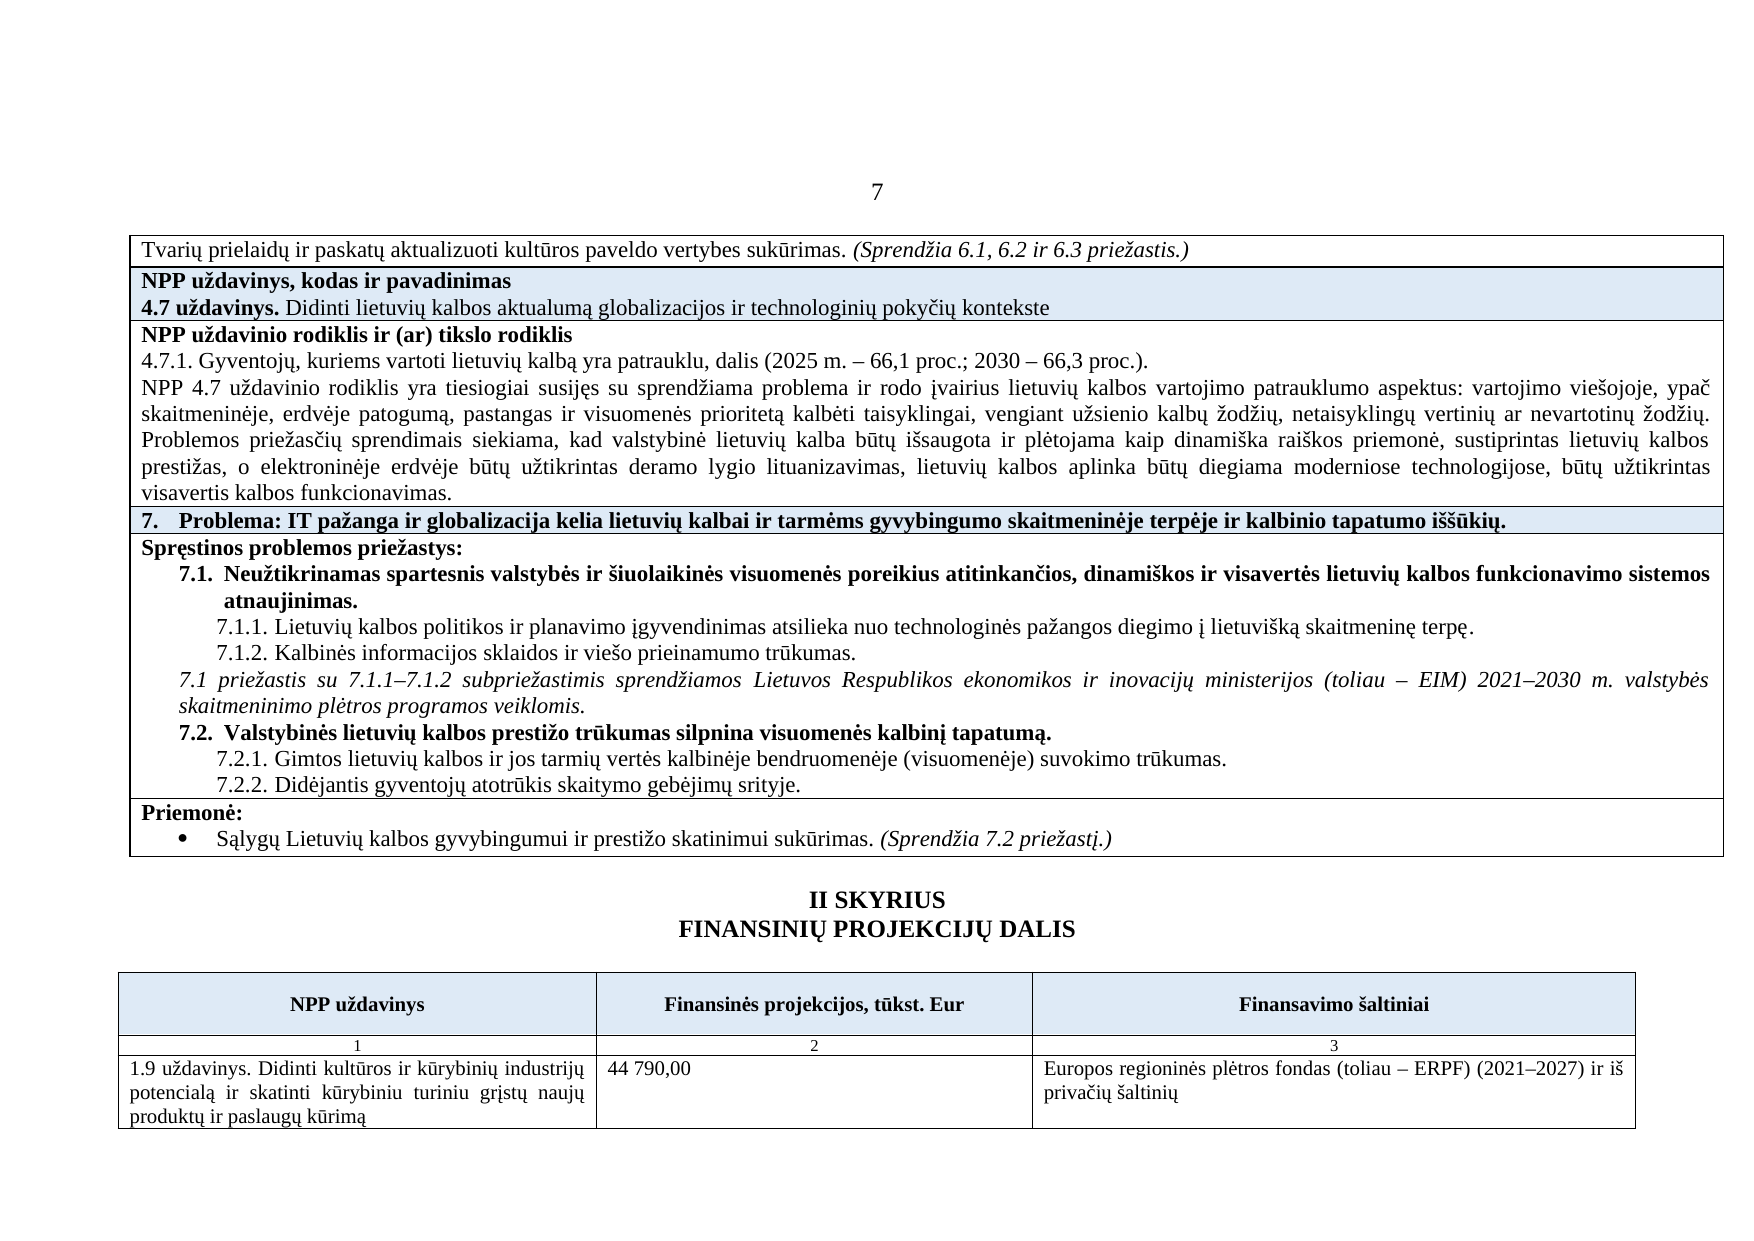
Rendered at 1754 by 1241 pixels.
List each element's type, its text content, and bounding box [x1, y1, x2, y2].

table_header Finansavimo šaltiniai [1033, 973, 1635, 1034]
table_cell 1.9 uždavinys. Didinti kultūros ir kūrybinių industrijų potencialą ir skatinti kūrybiniu turiniu grįstų naujų produktų ir paslaugų kūrimą [119, 1056, 596, 1128]
text FINANSINIŲ PROJEKCIJŲ DALIS [118, 914, 1636, 943]
text II SKYRIUS [118, 885, 1636, 914]
table_header NPP uždavinys [119, 973, 596, 1034]
table_cell 3 [1033, 1036, 1635, 1055]
table_cell Tvarių prielaidų ir paskatų aktualizuoti kultūros paveldo vertybes sukūrimas. (Sprendžia 6.1, 6.2 ir 6.3 priežastis.) [131, 236, 1723, 266]
table_cell 1 [119, 1036, 596, 1055]
table_cell Spręstinos problemos priežastys: 7.1. Neužtikrinamas spartesnis valstybės ir šiuolaikinės visuomenės poreikius atitinkančios, dinamiškos ir visavertės lietuvių kalbos funkcionavimo sistemos atnaujinimas. 7.1.1. Lietuvių kalbos politikos ir planavimo įgyvendinimas atsilieka nuo technologinės pažangos diegimo į lietuvišką skaitmeninę terpę. 7.1.2. Kalbinės informacijos sklaidos ir viešo prieinamumo trūkumas. 7.1 priežastis su 7.1.1–7.1.2 subpriežastimis sprendžiamos Lietuvos Respublikos ekonomikos ir inovacijų ministerijos (toliau – EIM) 2021–2030 m. valstybės skaitmeninimo plėtros programos veiklomis. 7.2. Valstybinės lietuvių kalbos prestižo trūkumas silpnina visuomenės kalbinį tapatumą. 7.2.1. Gimtos lietuvių kalbos ir jos tarmių vertės kalbinėje bendruomenėje (visuomenėje) suvokimo trūkumas. 7.2.2. Didėjantis gyventojų atotrūkis skaitymo gebėjimų srityje. [131, 534, 1723, 798]
table_header Finansinės projekcijos, tūkst. Eur [597, 973, 1032, 1034]
table_cell NPP uždavinio rodiklis ir (ar) tikslo rodiklis 4.7.1. Gyventojų, kuriems vartoti lietuvių kalbą yra patrauklu, dalis (2025 m. – 66,1 proc.; 2030 – 66,3 proc.). NPP 4.7 uždavinio rodiklis yra tiesiogiai susijęs su sprendžiama problema ir rodo įvairius lietuvių kalbos vartojimo patrauklumo aspektus: vartojimo viešojoje, ypač skaitmeninėje, erdvėje patogumą, pastangas ir visuomenės prioritetą kalbėti taisyklingai, vengiant užsienio kalbų žodžių, netaisyklingų vertinių ar nevartotinų žodžių. Problemos priežasčių sprendimais siekiama, kad valstybinė lietuvių kalba būtų išsaugota ir plėtojama kaip dinamiška raiškos priemonė, sustiprintas lietuvių kalbos prestižas, o elektroninėje erdvėje būtų užtikrintas deramo lygio lituanizavimas, lietuvių kalbos aplinka būtų diegiama moderniose technologijose, būtų užtikrintas visavertis kalbos funkcionavimas. [131, 321, 1723, 506]
table_cell 7. Problema: IT pažanga ir globalizacija kelia lietuvių kalbai ir tarmėms gyvybingumo skaitmeninėje terpėje ir kalbinio tapatumo iššūkių. [131, 507, 1723, 533]
table_cell Europos regioninės plėtros fondas (toliau – ERPF) (2021–2027) ir iš privačių šaltinių [1033, 1056, 1635, 1128]
table_cell 44 790,00 [597, 1056, 1032, 1128]
table_cell NPP uždavinys, kodas ir pavadinimas 4.7 uždavinys. Didinti lietuvių kalbos aktualumą globalizacijos ir technologinių pokyčių kontekste [131, 268, 1723, 320]
table_cell 2 [597, 1036, 1032, 1055]
table_cell Priemonė:  Sąlygų Lietuvių kalbos gyvybingumui ir prestižo skatinimui sukūrimas. (Sprendžia 7.2 priežastį.) [131, 799, 1723, 856]
